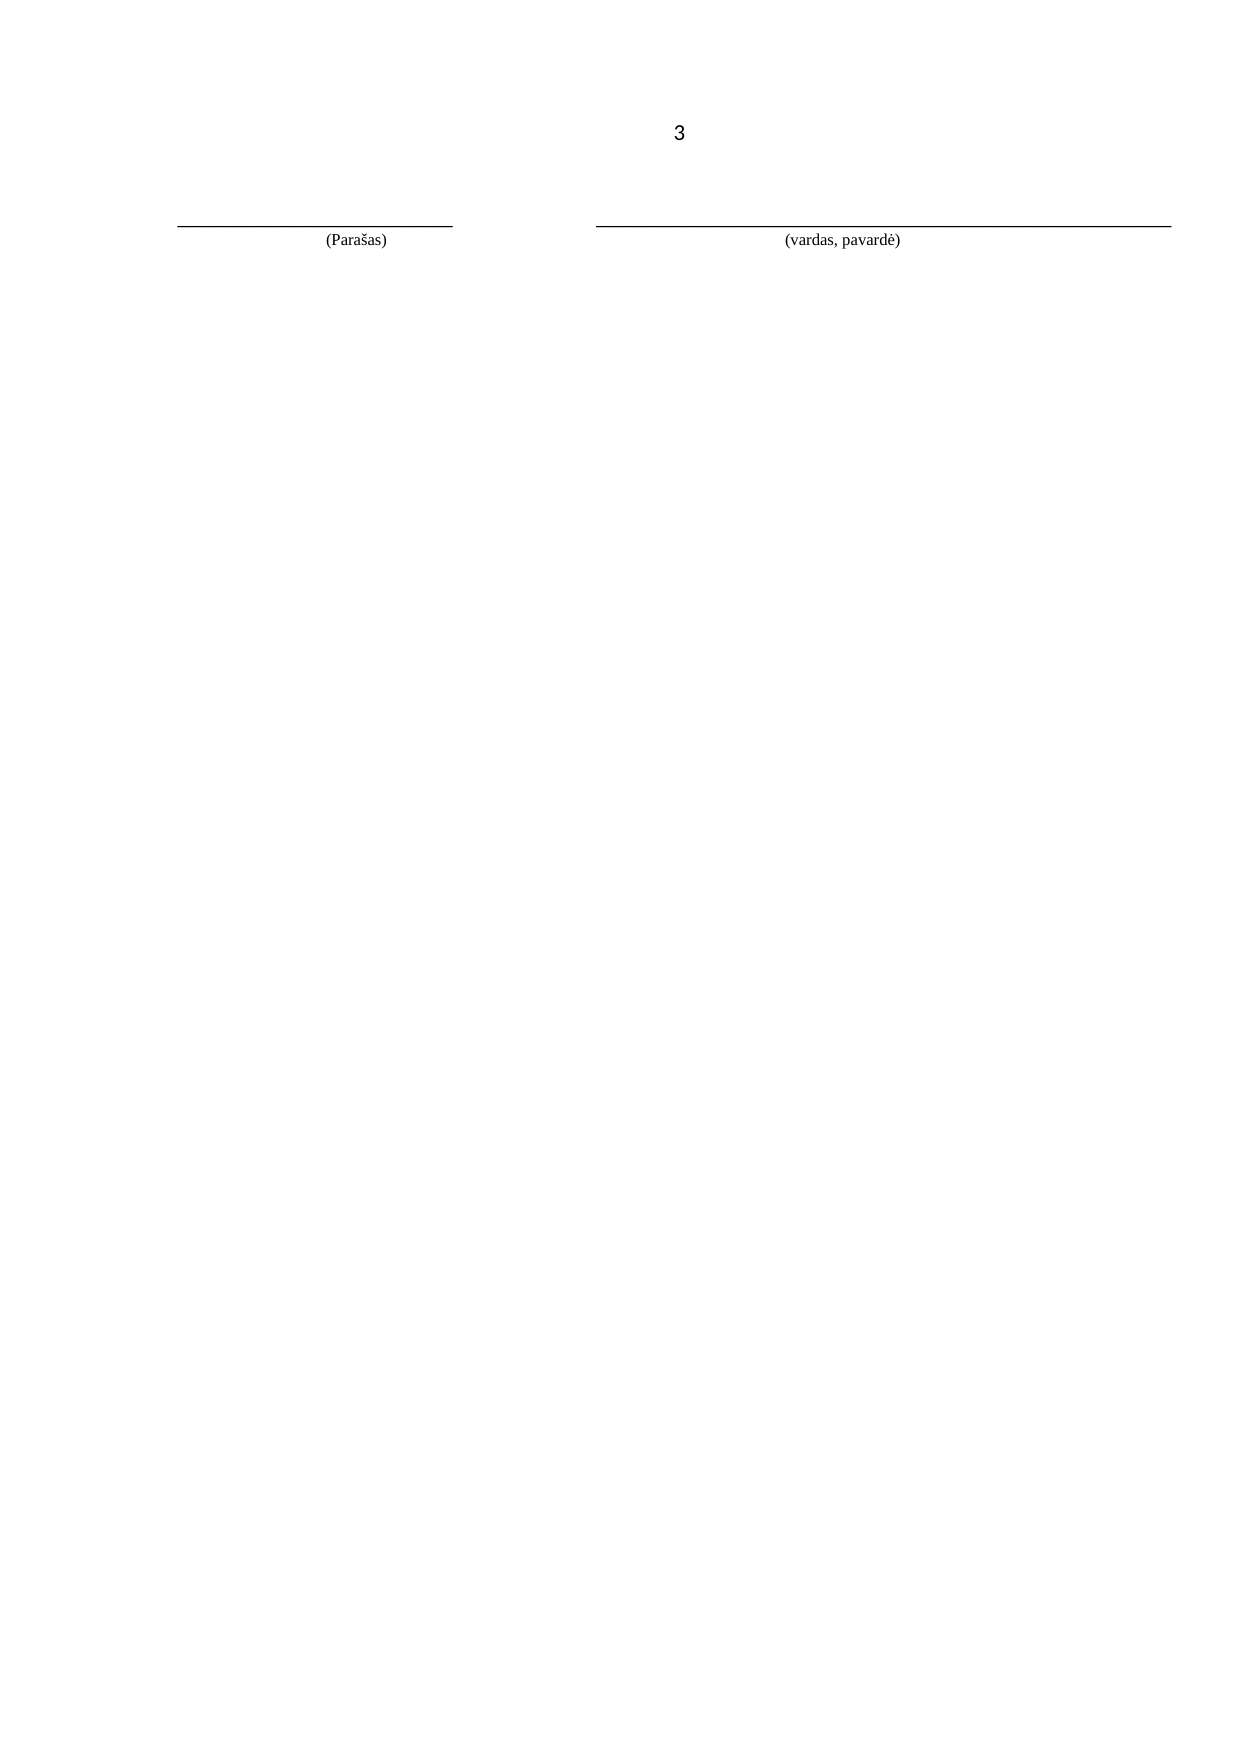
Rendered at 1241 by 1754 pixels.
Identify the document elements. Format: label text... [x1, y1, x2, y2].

text ______________________ ______________________________________________ [177, 201, 1181, 230]
text (Parašas) (vardas, pavardė) [177, 230, 1181, 259]
